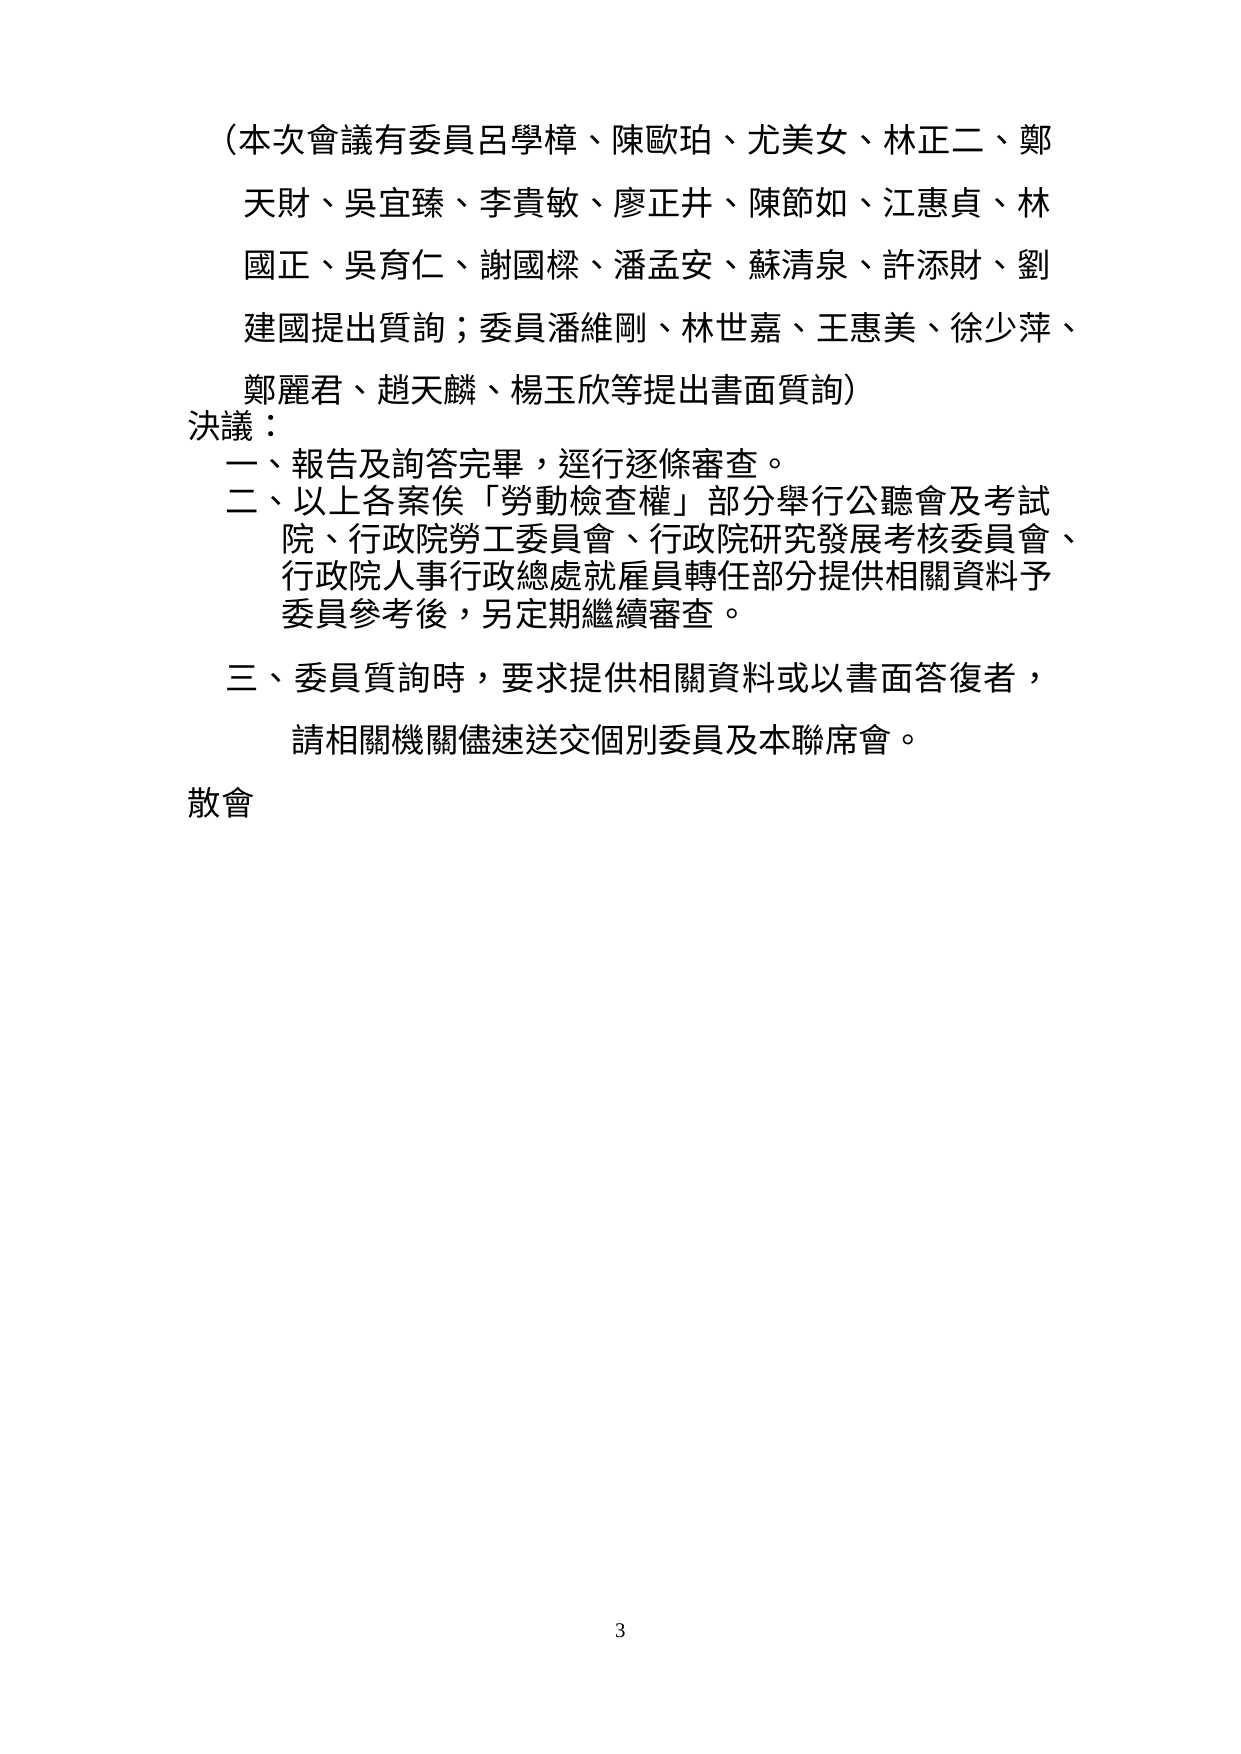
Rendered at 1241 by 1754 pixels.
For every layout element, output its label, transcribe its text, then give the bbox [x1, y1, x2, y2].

text 散會 [187, 759, 1053, 821]
text 一、報告及詢答完畢，逕行逐條審查。 [187, 446, 1053, 484]
text 二、以上各案俟「勞動檢查權」部分舉行公聽會及考試院、行政院勞工委員會、行政院研究發展考核委員會、行政院人事行政總處就雇員轉任部分提供相關資料予委員參考後，另定期繼續審查。 [225, 484, 1053, 634]
text 決議： [187, 409, 1053, 446]
text （本次會議有委員呂學樟、陳歐珀、尤美女、林正二、鄭天財、吳宜臻、李貴敏、廖正井、陳節如、江惠貞、林國正、吳育仁、謝國樑、潘孟安、蘇清泉、許添財、劉建國提出質詢；委員潘維剛、林世嘉、王惠美、徐少萍、鄭麗君、趙天麟、楊玉欣等提出書面質詢） [204, 96, 1053, 409]
text 三、委員質詢時，要求提供相關資料或以書面答復者，請相關機關儘速送交個別委員及本聯席會。 [225, 634, 1053, 759]
